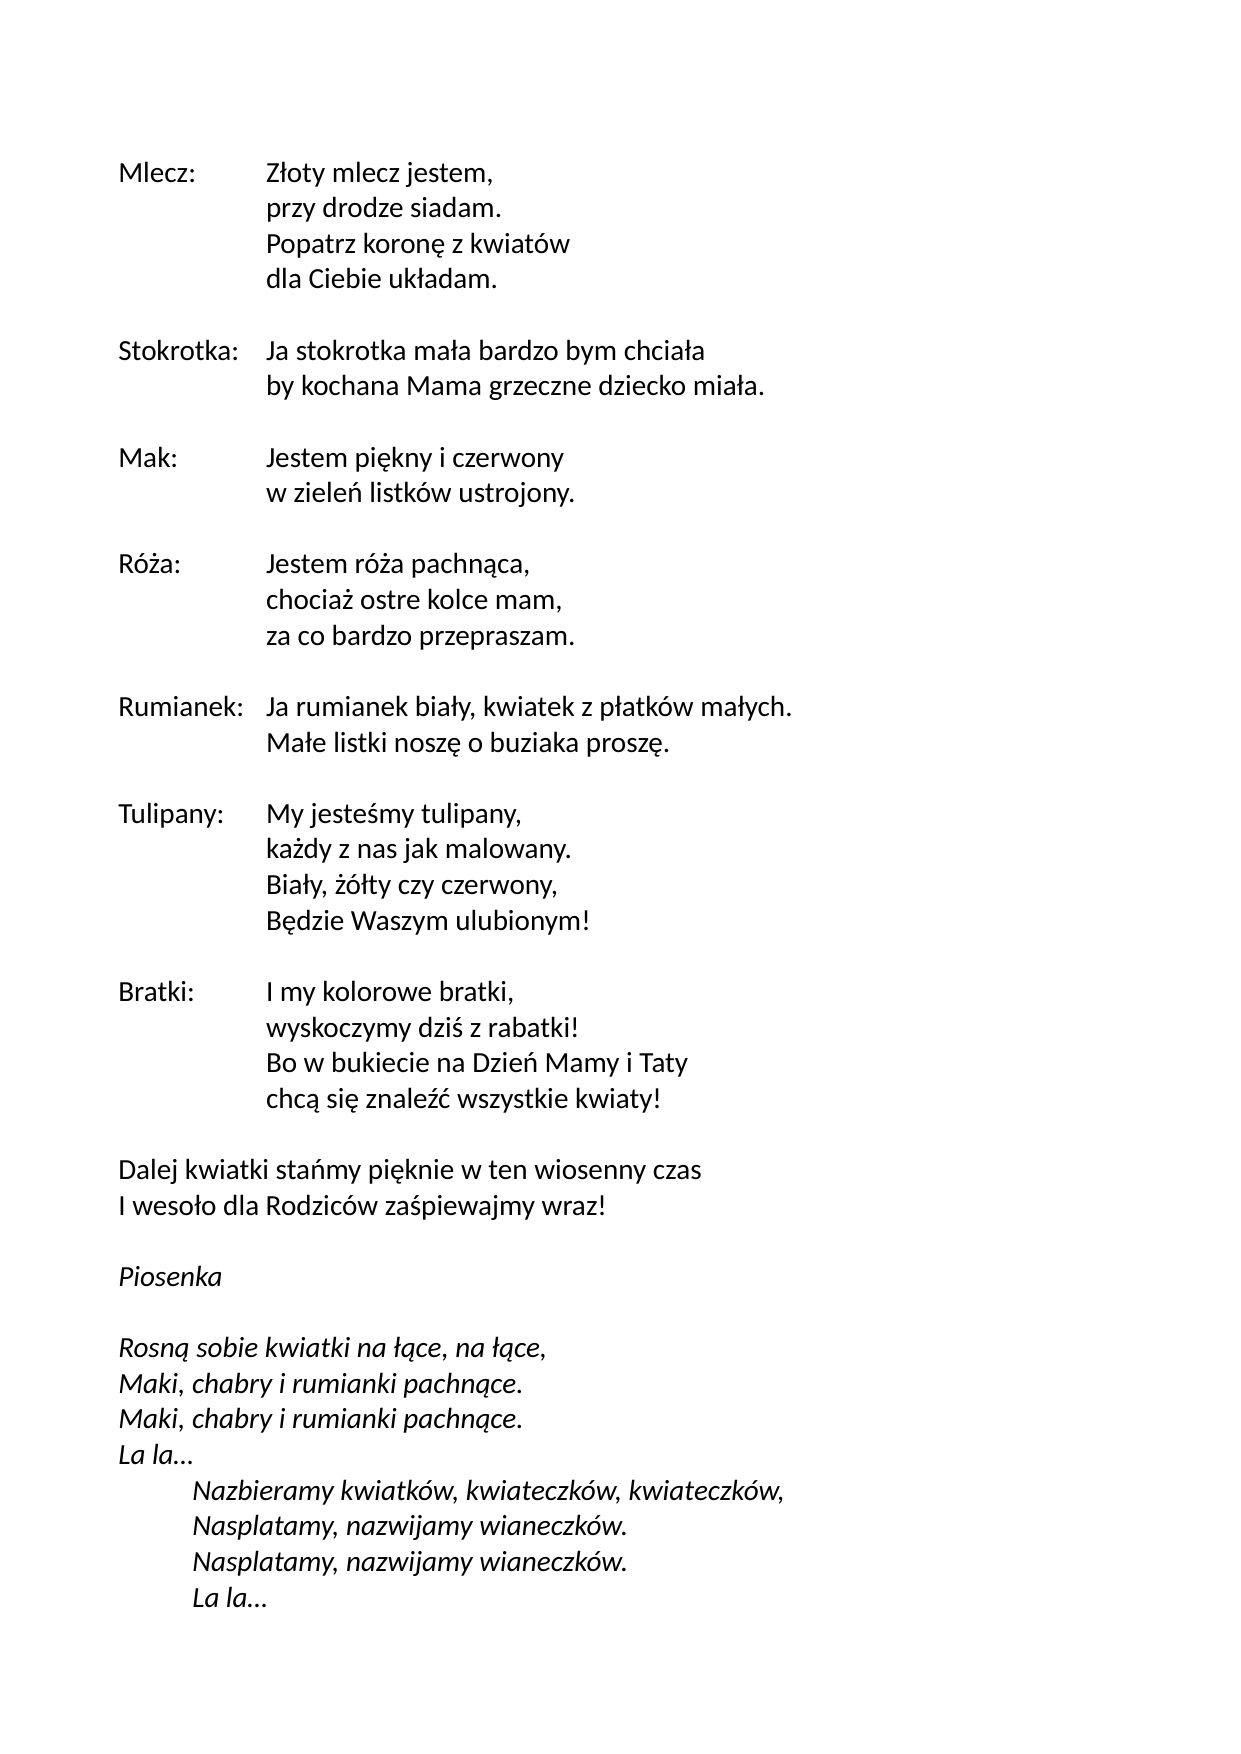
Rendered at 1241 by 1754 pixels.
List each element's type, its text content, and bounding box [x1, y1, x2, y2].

text wyskoczymy dziś z rabatki! [118, 1009, 1122, 1044]
text Mlecz: Złoty mlecz jestem, [118, 154, 1122, 189]
text Stokrotka: Ja stokrotka mała bardzo bym chciała [118, 332, 1122, 367]
text za co bardzo przepraszam. [118, 617, 1122, 652]
text Bratki: I my kolorowe bratki, [118, 973, 1122, 1009]
text dla Ciebie układam. [118, 261, 1122, 296]
text La la… [118, 1436, 1122, 1472]
text chociaż ostre kolce mam, [118, 581, 1122, 617]
text Mak: Jestem piękny i czerwony [118, 439, 1122, 474]
text przy drodze siadam. [118, 189, 1122, 225]
text Bo w bukiecie na Dzień Mamy i Taty [118, 1044, 1122, 1080]
text każdy z nas jak malowany. [118, 831, 1122, 866]
text Biały, żółty czy czerwony, [118, 866, 1122, 902]
text Małe listki noszę o buziaka proszę. [118, 724, 1122, 759]
text Maki, chabry i rumianki pachnące. [118, 1401, 1122, 1436]
text Rosną sobie kwiatki na łące, na łące, [118, 1329, 1122, 1365]
text Nasplatamy, nazwijamy wianeczków. [118, 1507, 1122, 1543]
text Maki, chabry i rumianki pachnące. [118, 1365, 1122, 1401]
text I wesoło dla Rodziców zaśpiewajmy wraz! [118, 1187, 1122, 1222]
text Nasplatamy, nazwijamy wianeczków. [118, 1543, 1122, 1579]
text Tulipany: My jesteśmy tulipany, [118, 795, 1122, 831]
text by kochana Mama grzeczne dziecko miała. [118, 367, 1122, 403]
text Nazbieramy kwiatków, kwiateczków, kwiateczków, [118, 1472, 1122, 1507]
text Dalej kwiatki stańmy pięknie w ten wiosenny czas [118, 1151, 1122, 1187]
text Będzie Waszym ulubionym! [118, 902, 1122, 937]
text Rumianek: Ja rumianek biały, kwiatek z płatków małych. [118, 688, 1122, 724]
text w zieleń listków ustrojony. [118, 474, 1122, 510]
text La la… [118, 1579, 1122, 1614]
text chcą się znaleźć wszystkie kwiaty! [118, 1080, 1122, 1116]
text Piosenka [118, 1258, 1122, 1294]
text Popatrz koronę z kwiatów [118, 225, 1122, 261]
text Róża: Jestem róża pachnąca, [118, 546, 1122, 581]
